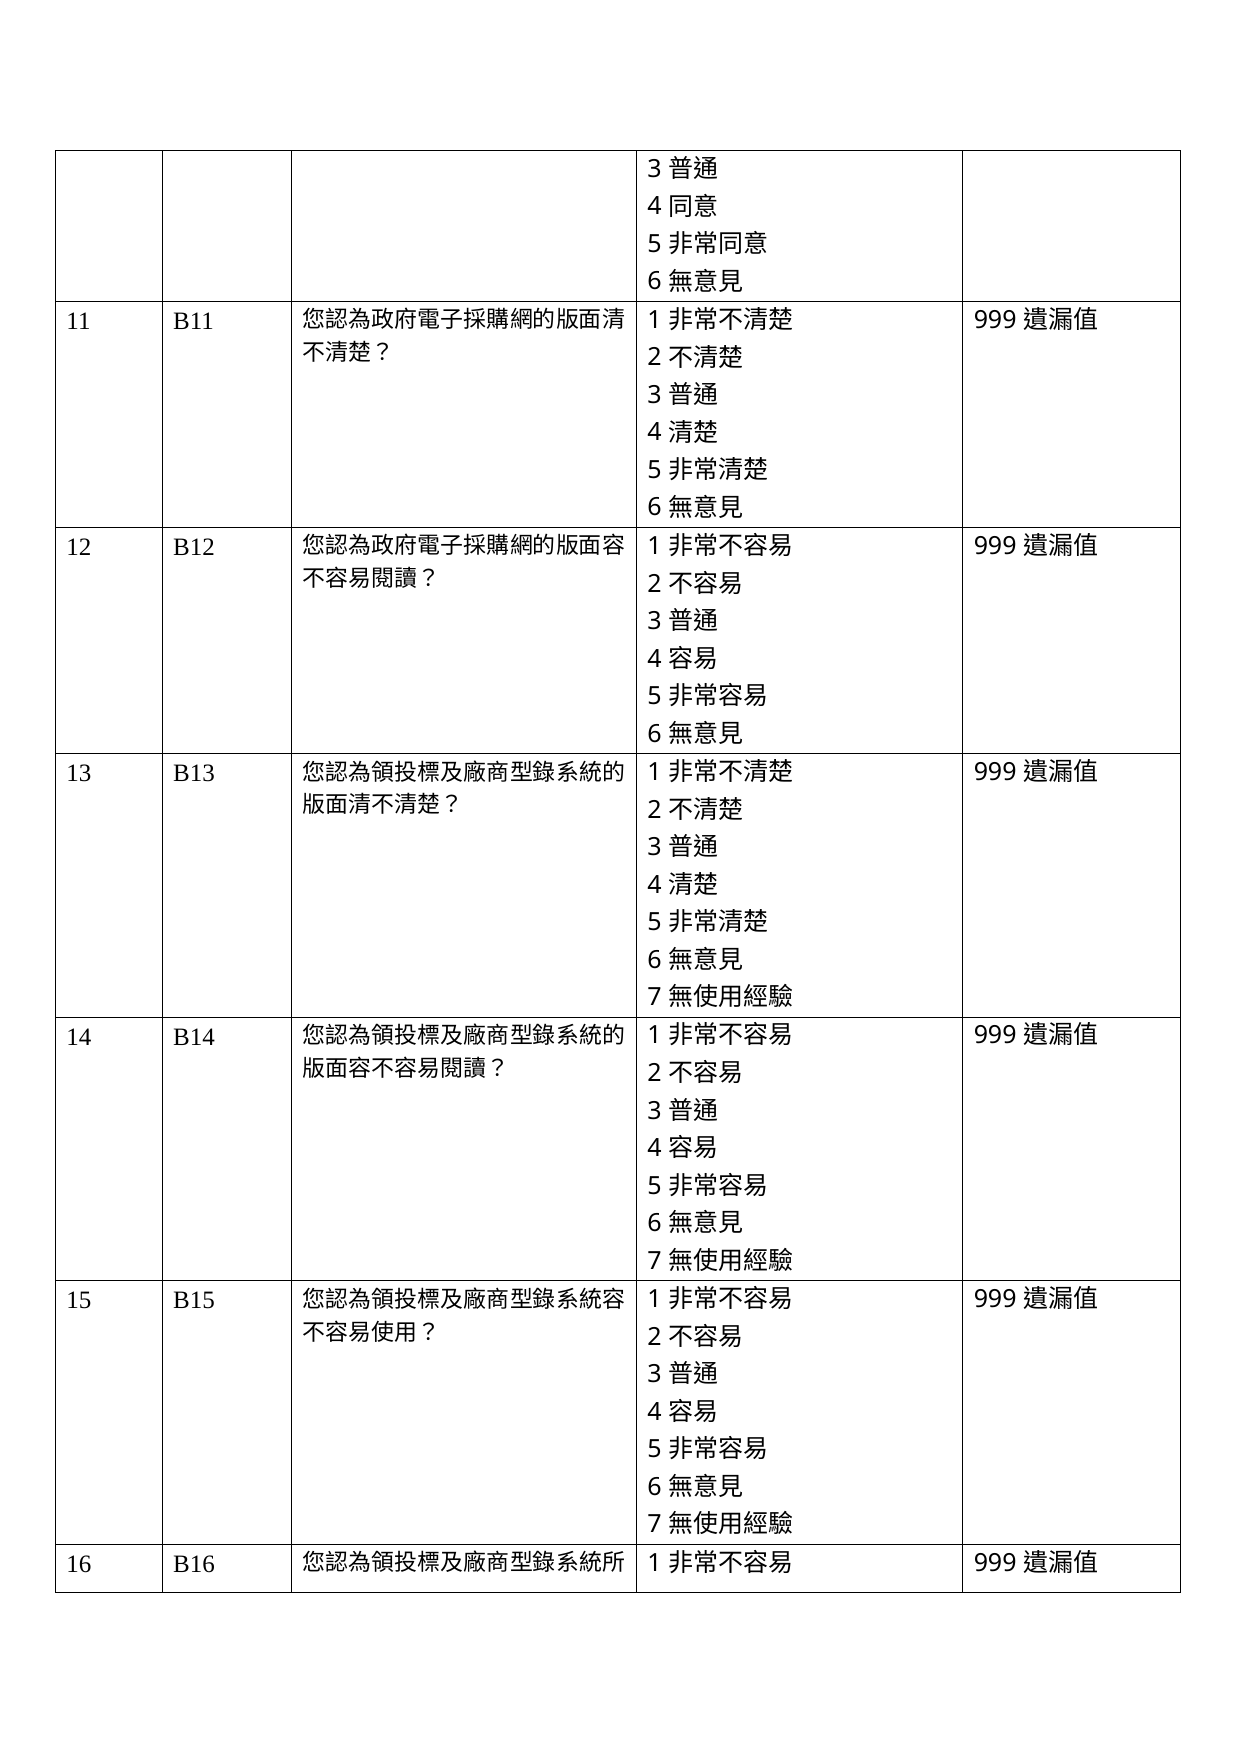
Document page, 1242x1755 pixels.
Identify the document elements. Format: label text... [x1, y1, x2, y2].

table_cell 1 非常不清楚 2 不清楚 3 普通 4 清楚 5 非常清楚 6 無意見 [637, 302, 962, 527]
table_cell 1 非常不容易 2 不容易 3 普通 4 容易 5 非常容易 6 無意見 [637, 528, 962, 753]
table_cell 14 [56, 1018, 162, 1280]
table_cell 999 遺漏值 [963, 1018, 1180, 1280]
table_cell 您認為政府電子採購網的版面清 不清楚？ [292, 302, 636, 527]
table_cell 15 [56, 1281, 162, 1544]
table_cell 您認為政府電子採購網的版面容 不容易閱讀？ [292, 528, 636, 753]
table_cell 11 [56, 302, 162, 527]
table_cell 999 遺漏值 [963, 1545, 1180, 1592]
table_header [963, 151, 1180, 301]
table_header 3 普通 4 同意 5 非常同意 6 無意見 [637, 151, 962, 301]
table_header [292, 151, 636, 301]
table_cell B12 [163, 528, 291, 753]
table_cell B11 [163, 302, 291, 527]
table_cell 999 遺漏值 [963, 528, 1180, 753]
table_cell 您認為領投標及廠商型錄系統容 不容易使用？ [292, 1281, 636, 1544]
table_cell 1 非常不容易 2 不容易 3 普通 4 容易 5 非常容易 6 無意見 7 無使用經驗 [637, 1281, 962, 1544]
table_header [163, 151, 291, 301]
table_cell 999 遺漏值 [963, 1281, 1180, 1544]
table_cell 13 [56, 754, 162, 1017]
table_cell 16 [56, 1545, 162, 1592]
table_cell 您認為領投標及廠商型錄系統的 版面清不清楚？ [292, 754, 636, 1017]
table_cell 您認為領投標及廠商型錄系統的 版面容不容易閱讀？ [292, 1018, 636, 1280]
table_cell 999 遺漏值 [963, 754, 1180, 1017]
table_cell 1 非常不容易 2 不容易 3 普通 4 容易 5 非常容易 6 無意見 7 無使用經驗 [637, 1018, 962, 1280]
table_cell B16 [163, 1545, 291, 1592]
table_cell B14 [163, 1018, 291, 1280]
table_cell 1 非常不容易 [637, 1545, 962, 1592]
table_cell B15 [163, 1281, 291, 1544]
table_cell 999 遺漏值 [963, 302, 1180, 527]
table_cell 1 非常不清楚 2 不清楚 3 普通 4 清楚 5 非常清楚 6 無意見 7 無使用經驗 [637, 754, 962, 1017]
table_cell 12 [56, 528, 162, 753]
table_header [56, 151, 162, 301]
table_cell 您認為領投標及廠商型錄系統所 [292, 1545, 636, 1592]
table_cell B13 [163, 754, 291, 1017]
